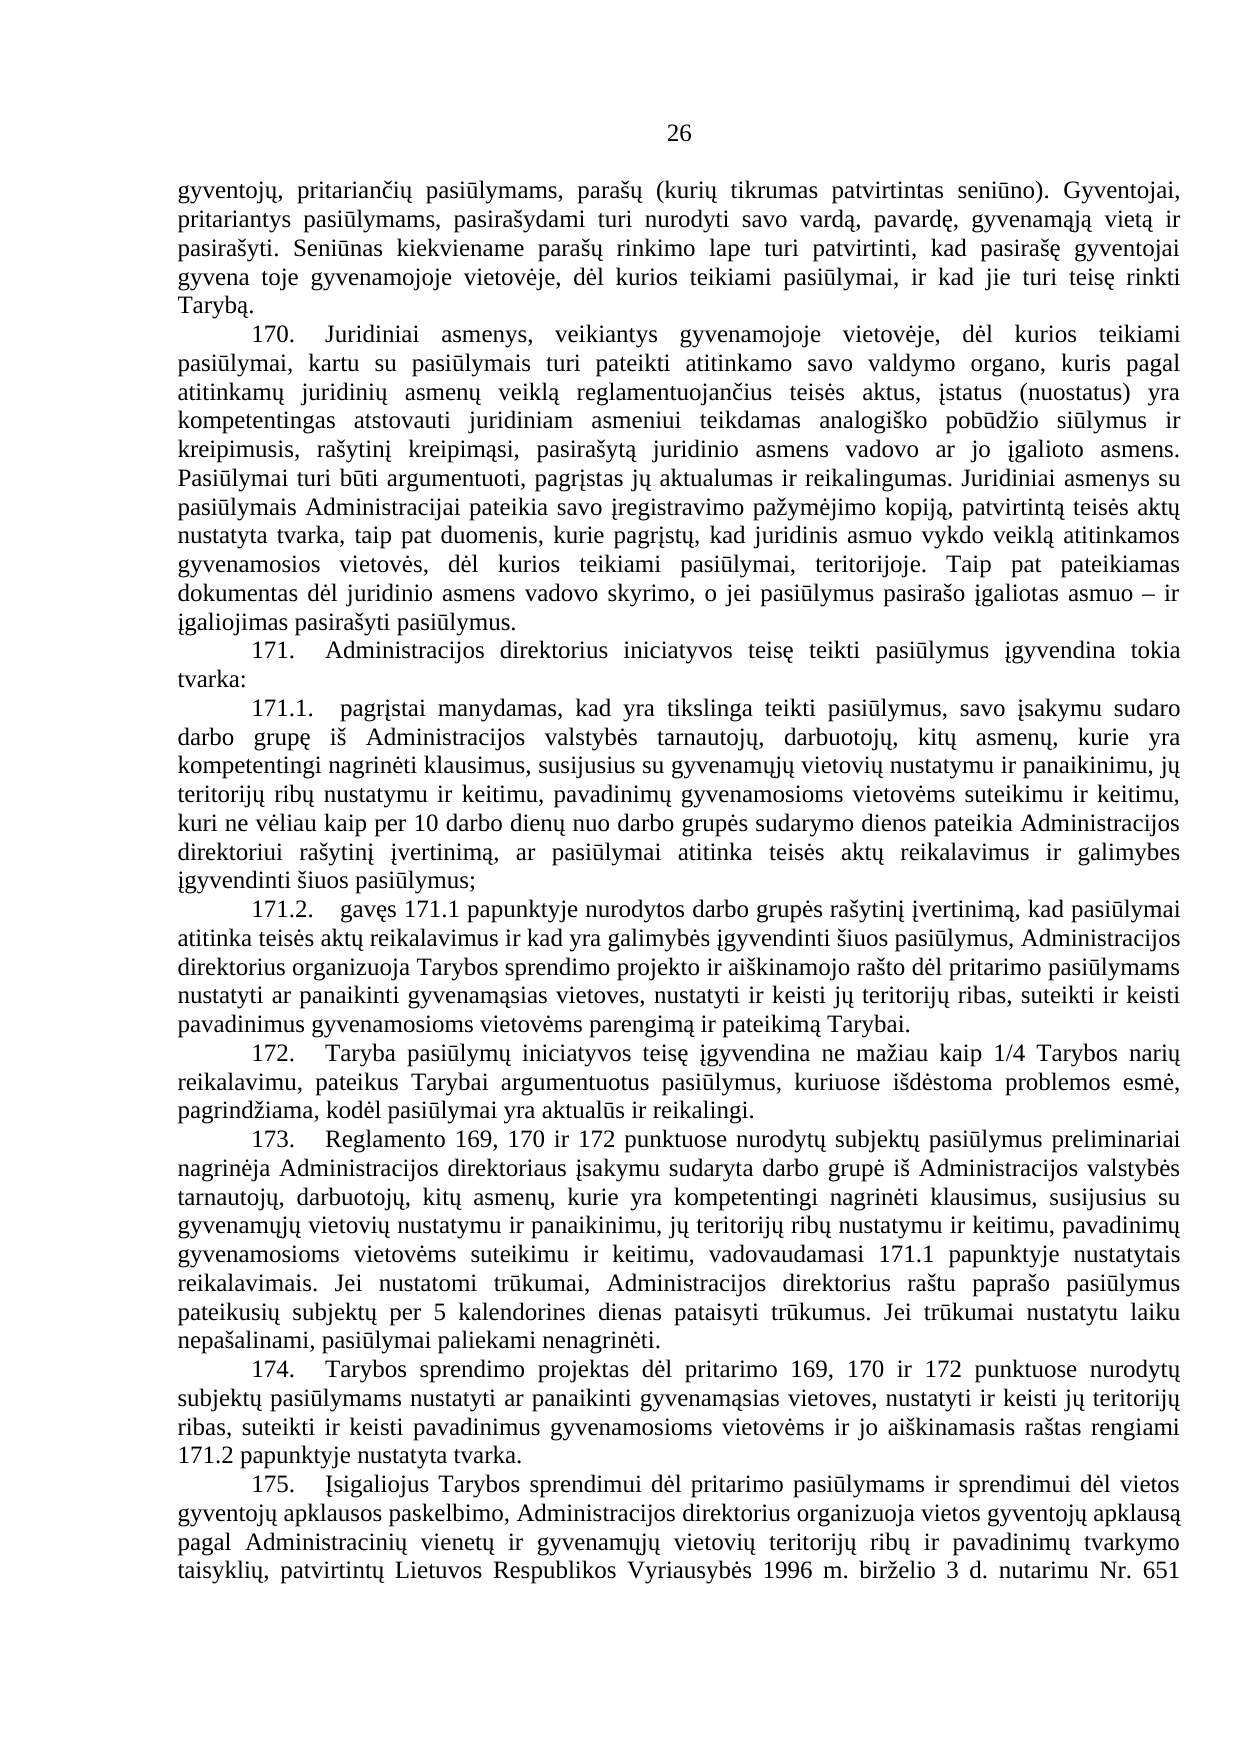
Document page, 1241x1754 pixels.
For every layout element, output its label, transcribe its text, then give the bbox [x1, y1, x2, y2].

text 175. Įsigaliojus Tarybos sprendimui dėl pritarimo pasiūlymams ir sprendimui dėl vietos gyventojų apklausos paskelbimo, Administracijos direktorius organizuoja vietos gyventojų apklausą pagal Administracinių vienetų ir gyvenamųjų vietovių teritorijų ribų ir pavadinimų tvarkymo taisyklių, patvirtintų Lietuvos Respublikos Vyriausybės 1996 m. birželio 3 d. nutarimu Nr. 651 [177, 1469, 1181, 1584]
text gyventojų, pritariančių pasiūlymams, parašų (kurių tikrumas patvirtintas seniūno). Gyventojai, pritariantys pasiūlymams, pasirašydami turi nurodyti savo vardą, pavardę, gyvenamąją vietą ir pasirašyti. Seniūnas kiekviename parašų rinkimo lape turi patvirtinti, kad pasirašę gyventojai gyvena toje gyvenamojoje vietovėje, dėl kurios teikiami pasiūlymai, ir kad jie turi teisę rinkti Tarybą. [177, 176, 1181, 319]
text 171.2. gavęs 171.1 papunktyje nurodytos darbo grupės rašytinį įvertinimą, kad pasiūlymai atitinka teisės aktų reikalavimus ir kad yra galimybės įgyvendinti šiuos pasiūlymus, Administracijos direktorius organizuoja Tarybos sprendimo projekto ir aiškinamojo rašto dėl pritarimo pasiūlymams nustatyti ar panaikinti gyvenamąsias vietoves, nustatyti ir keisti jų teritorijų ribas, suteikti ir keisti pavadinimus gyvenamosioms vietovėms parengimą ir pateikimą Tarybai. [177, 894, 1181, 1038]
text 171.1. pagrįstai manydamas, kad yra tikslinga teikti pasiūlymus, savo įsakymu sudaro darbo grupę iš Administracijos valstybės tarnautojų, darbuotojų, kitų asmenų, kurie yra kompetentingi nagrinėti klausimus, susijusius su gyvenamųjų vietovių nustatymu ir panaikinimu, jų teritorijų ribų nustatymu ir keitimu, pavadinimų gyvenamosioms vietovėms suteikimu ir keitimu, kuri ne vėliau kaip per 10 darbo dienų nuo darbo grupės sudarymo dienos pateikia Administracijos direktoriui rašytinį įvertinimą, ar pasiūlymai atitinka teisės aktų reikalavimus ir galimybes įgyvendinti šiuos pasiūlymus; [177, 693, 1181, 894]
text 172. Taryba pasiūlymų iniciatyvos teisę įgyvendina ne mažiau kaip 1/4 Tarybos narių reikalavimu, pateikus Tarybai argumentuotus pasiūlymus, kuriuose išdėstoma problemos esmė, pagrindžiama, kodėl pasiūlymai yra aktualūs ir reikalingi. [177, 1038, 1181, 1124]
text 171. Administracijos direktorius iniciatyvos teisę teikti pasiūlymus įgyvendina tokia tvarka: [177, 636, 1181, 693]
text 174. Tarybos sprendimo projektas dėl pritarimo 169, 170 ir 172 punktuose nurodytų subjektų pasiūlymams nustatyti ar panaikinti gyvenamąsias vietoves, nustatyti ir keisti jų teritorijų ribas, suteikti ir keisti pavadinimus gyvenamosioms vietovėms ir jo aiškinamasis raštas rengiami 171.2 papunktyje nustatyta tvarka. [177, 1354, 1181, 1469]
text 170. Juridiniai asmenys, veikiantys gyvenamojoje vietovėje, dėl kurios teikiami pasiūlymai, kartu su pasiūlymais turi pateikti atitinkamo savo valdymo organo, kuris pagal atitinkamų juridinių asmenų veiklą reglamentuojančius teisės aktus, įstatus (nuostatus) yra kompetentingas atstovauti juridiniam asmeniui teikdamas analogiško pobūdžio siūlymus ir kreipimusis, rašytinį kreipimąsi, pasirašytą juridinio asmens vadovo ar jo įgalioto asmens. Pasiūlymai turi būti argumentuoti, pagrįstas jų aktualumas ir reikalingumas. Juridiniai asmenys su pasiūlymais Administracijai pateikia savo įregistravimo pažymėjimo kopiją, patvirtintą teisės aktų nustatyta tvarka, taip pat duomenis, kurie pagrįstų, kad juridinis asmuo vykdo veiklą atitinkamos gyvenamosios vietovės, dėl kurios teikiami pasiūlymai, teritorijoje. Taip pat pateikiamas dokumentas dėl juridinio asmens vadovo skyrimo, o jei pasiūlymus pasirašo įgaliotas asmuo – ir įgaliojimas pasirašyti pasiūlymus. [177, 319, 1181, 636]
text 173. Reglamento 169, 170 ir 172 punktuose nurodytų subjektų pasiūlymus preliminariai nagrinėja Administracijos direktoriaus įsakymu sudaryta darbo grupė iš Administracijos valstybės tarnautojų, darbuotojų, kitų asmenų, kurie yra kompetentingi nagrinėti klausimus, susijusius su gyvenamųjų vietovių nustatymu ir panaikinimu, jų teritorijų ribų nustatymu ir keitimu, pavadinimų gyvenamosioms vietovėms suteikimu ir keitimu, vadovaudamasi 171.1 papunktyje nustatytais reikalavimais. Jei nustatomi trūkumai, Administracijos direktorius raštu paprašo pasiūlymus pateikusių subjektų per 5 kalendorines dienas pataisyti trūkumus. Jei trūkumai nustatytu laiku nepašalinami, pasiūlymai paliekami nenagrinėti. [177, 1124, 1181, 1354]
